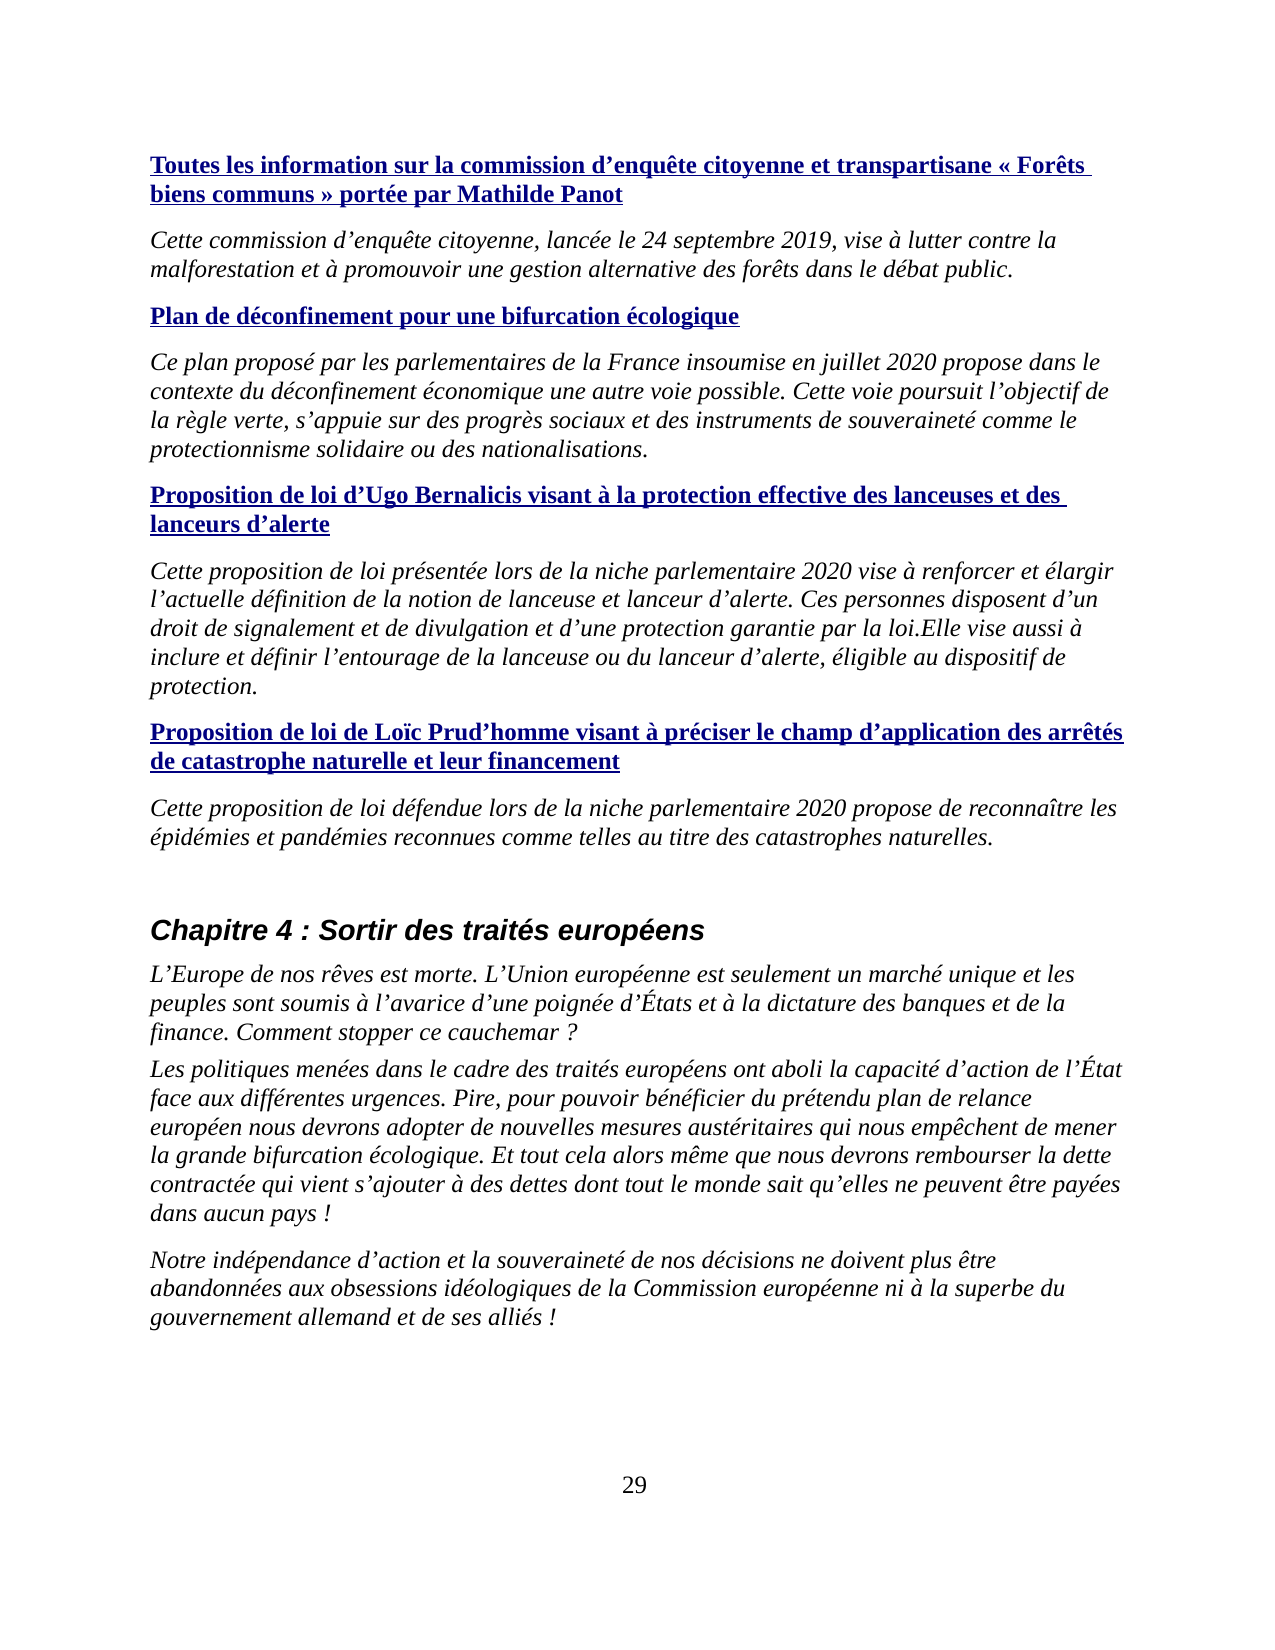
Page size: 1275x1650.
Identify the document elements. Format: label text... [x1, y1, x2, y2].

text Cette proposition de loi défendue lors de la niche parlementaire 2020 propose de reconnaître les épidémies et pandémies reconnues comme telles au titre des catastrophes naturelles. [150, 793, 1125, 850]
text Toutes les information sur la commission d’enquête citoyenne et transpartisane « Forêts biens communs » portée par Mathilde Panot [150, 150, 1125, 207]
text Cette commission d’enquête citoyenne, lancée le 24 septembre 2019, vise à lutter contre la malforestation et à promouvoir une gestion alternative des forêts dans le débat public. [150, 225, 1125, 283]
text L’Europe de nos rêves est morte. L’Union européenne est seulement un marché unique et les peuples sont soumis à l’avarice d’une poignée d’États et à la dictature des banques et de la finance. Comment stopper ce cauchemar ? [150, 959, 1125, 1045]
text Proposition de loi de Loïc Prud’homme visant à préciser le champ d’application des arrêtés de catastrophe naturelle et leur financement [150, 717, 1125, 775]
text Les politiques menées dans le cadre des traités européens ont aboli la capacité d’action de l’État face aux différentes urgences. Pire, pour pouvoir bénéficier du prétendu plan de relance européen nous devrons adopter de nouvelles mesures austéritaires qui nous empêchent de mener la grande bifurcation écologique. Et tout cela alors même que nous devrons rembourser la dette contractée qui vient s’ajouter à des dettes dont tout le monde sait qu’elles ne peuvent être payées dans aucun pays ! [150, 1054, 1125, 1227]
text Ce plan proposé par les parlementaires de la France insoumise en juillet 2020 propose dans le contexte du déconfinement économique une autre voie possible. Cette voie poursuit l’objectif de la règle verte, s’appuie sur des progrès sociaux et des instruments de souveraineté comme le protectionnisme solidaire ou des nationalisations. [150, 347, 1125, 462]
text Cette proposition de loi présentée lors de la niche parlementaire 2020 vise à renforcer et élargir l’actuelle définition de la notion de lanceuse et lanceur d’alerte. Ces personnes disposent d’un droit de signalement et de divulgation et d’une protection garantie par la loi.Elle vise aussi à inclure et définir l’entourage de la lanceuse ou du lanceur d’alerte, éligible au dispositif de protection. [150, 556, 1125, 699]
text Plan de déconfinement pour une bifurcation écologique [150, 301, 1125, 329]
subtitle Chapitre 4 : Sortir des traités européens [150, 913, 1125, 947]
text Proposition de loi d’Ugo Bernalicis visant à la protection effective des lanceuses et des lanceurs d’alerte [150, 480, 1125, 538]
text Notre indépendance d’action et la souveraineté de nos décisions ne doivent plus être abandonnées aux obsessions idéologiques de la Commission européenne ni à la superbe du gouvernement allemand et de ses alliés ! [150, 1245, 1125, 1331]
